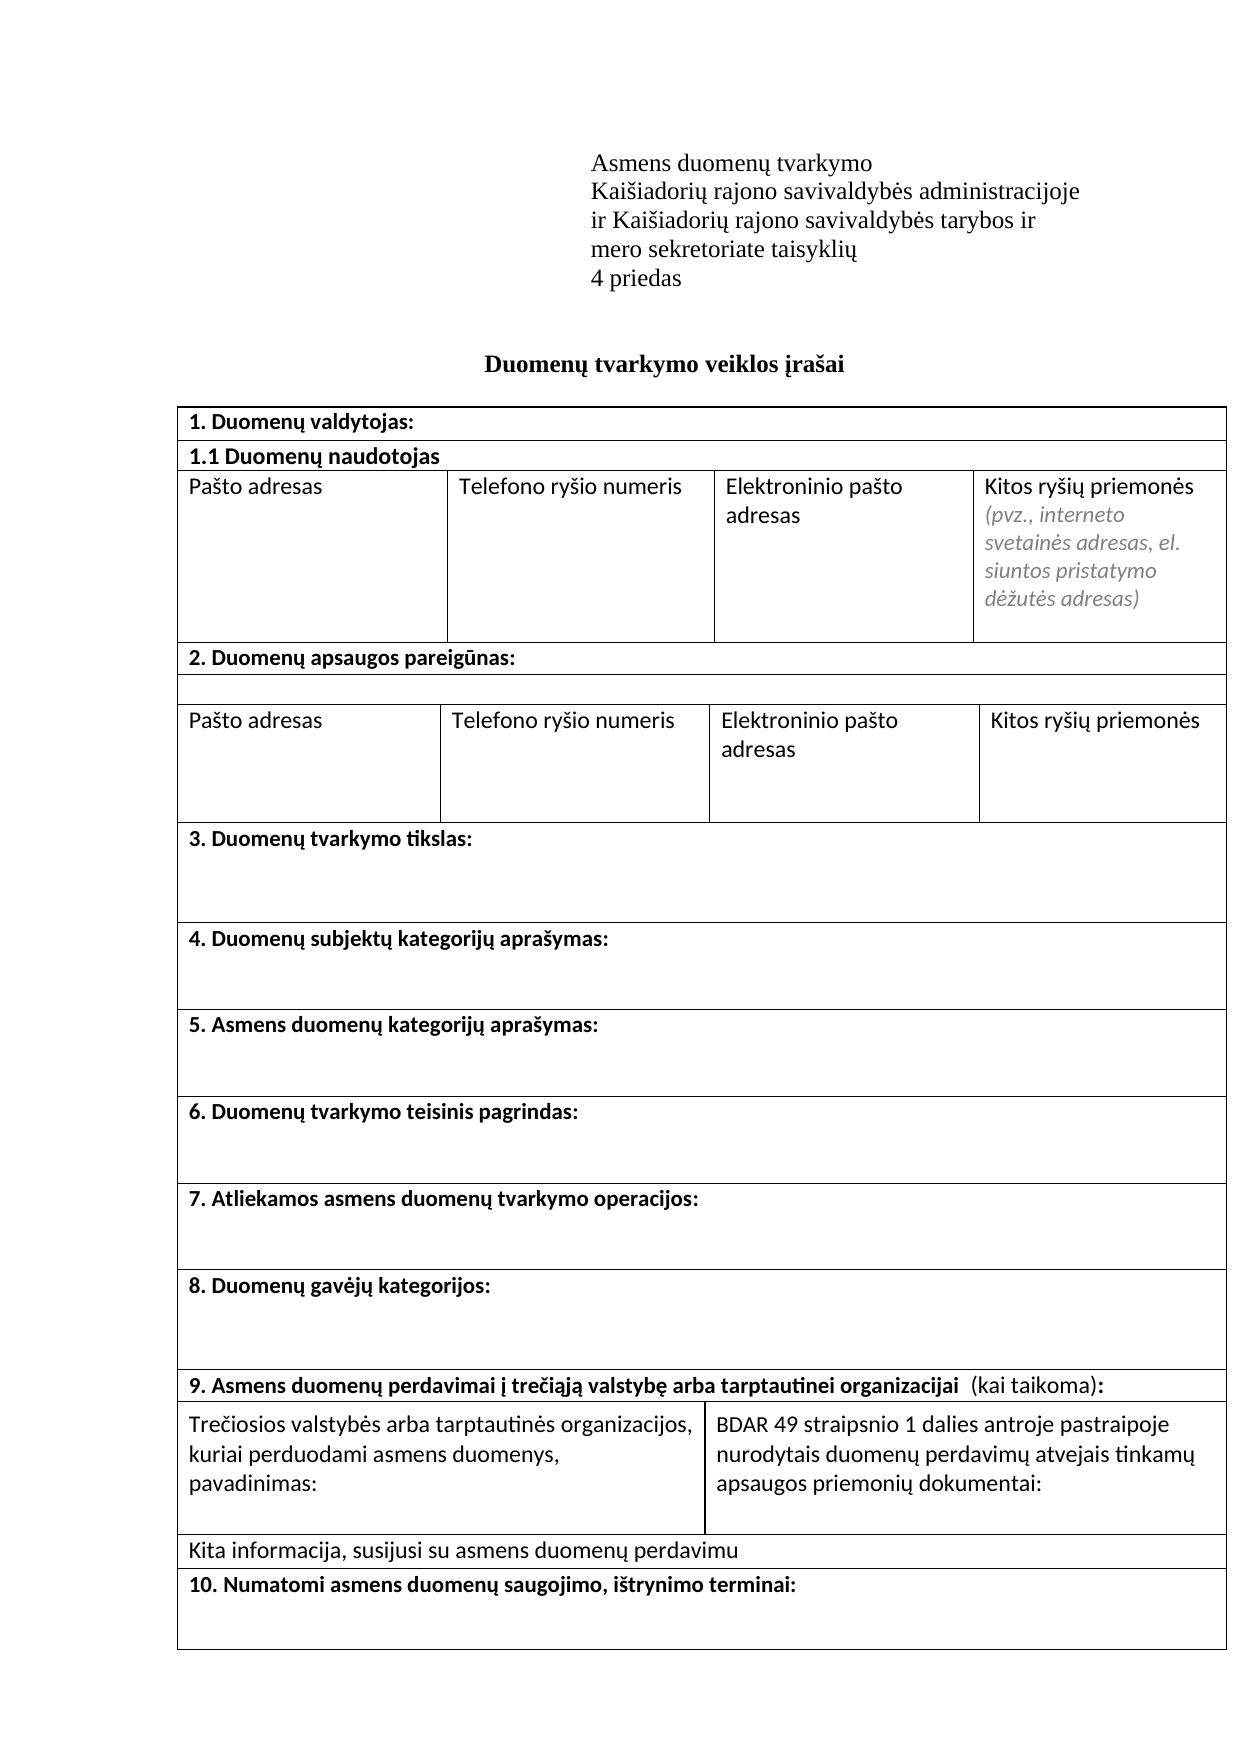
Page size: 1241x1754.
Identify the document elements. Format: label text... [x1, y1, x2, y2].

table_cell 6. Duomenų tvarkymo teisinis pagrindas: [178, 1097, 1226, 1183]
table_cell Kitos ryšių priemonės (pvz., interneto svetainės adresas, el. siuntos pristatymo dėžutės adresas) [974, 471, 1226, 642]
table_cell BDAR 49 straipsnio 1 dalies antroje pastraipoje nurodytais duomenų perdavimų atvejais tinkamų apsaugos priemonių dokumentai: [706, 1402, 1226, 1534]
table_cell 10. Numatomi asmens duomenų saugojimo, ištrynimo terminai: [178, 1569, 1226, 1649]
table_cell Pašto adresas [178, 705, 440, 822]
table_cell Pašto adresas [178, 471, 447, 642]
text Kaišiadorių rajono savivaldybės administracijoje [177, 176, 1152, 205]
table_cell 3. Duomenų tvarkymo tikslas: [178, 823, 1226, 922]
table_cell Elektroninio pašto adresas [710, 705, 979, 822]
table_cell [178, 675, 1226, 704]
table_cell 1.1 Duomenų naudotojas [178, 441, 1226, 470]
table_cell Trečiosios valstybės arba tarptautinės organizacijos, kuriai perduodami asmens duomenys, pavadinimas: [178, 1402, 704, 1534]
table_cell 7. Atliekamos asmens duomenų tvarkymo operacijos: [178, 1184, 1226, 1269]
text 4 priedas [177, 263, 1152, 291]
table_cell Telefono ryšio numeris [441, 705, 709, 822]
text mero sekretoriate taisyklių [177, 234, 1152, 263]
table_cell Elektroninio pašto adresas [715, 471, 973, 642]
table_cell 4. Duomenų subjektų kategorijų aprašymas: [178, 923, 1226, 1009]
text Asmens duomenų tvarkymo [177, 148, 1152, 176]
text ir Kaišiadorių rajono savivaldybės tarybos ir [177, 205, 1152, 234]
table_cell 2. Duomenų apsaugos pareigūnas: [178, 643, 1226, 673]
table_cell 8. Duomenų gavėjų kategorijos: [178, 1270, 1226, 1369]
table_cell 9. Asmens duomenų perdavimai į trečiąją valstybę arba tarptautinei organizacijai (kai taikoma): [178, 1370, 1226, 1401]
table_header 1. Duomenų valdytojas: [178, 408, 1226, 440]
text Duomenų tvarkymo veiklos įrašai [177, 349, 1152, 378]
table_cell Telefono ryšio numeris [448, 471, 714, 642]
table_cell Kita informacija, susijusi su asmens duomenų perdavimu [178, 1535, 1226, 1568]
table_cell Kitos ryšių priemonės [980, 705, 1226, 822]
table_cell 5. Asmens duomenų kategorijų aprašymas: [178, 1010, 1226, 1096]
